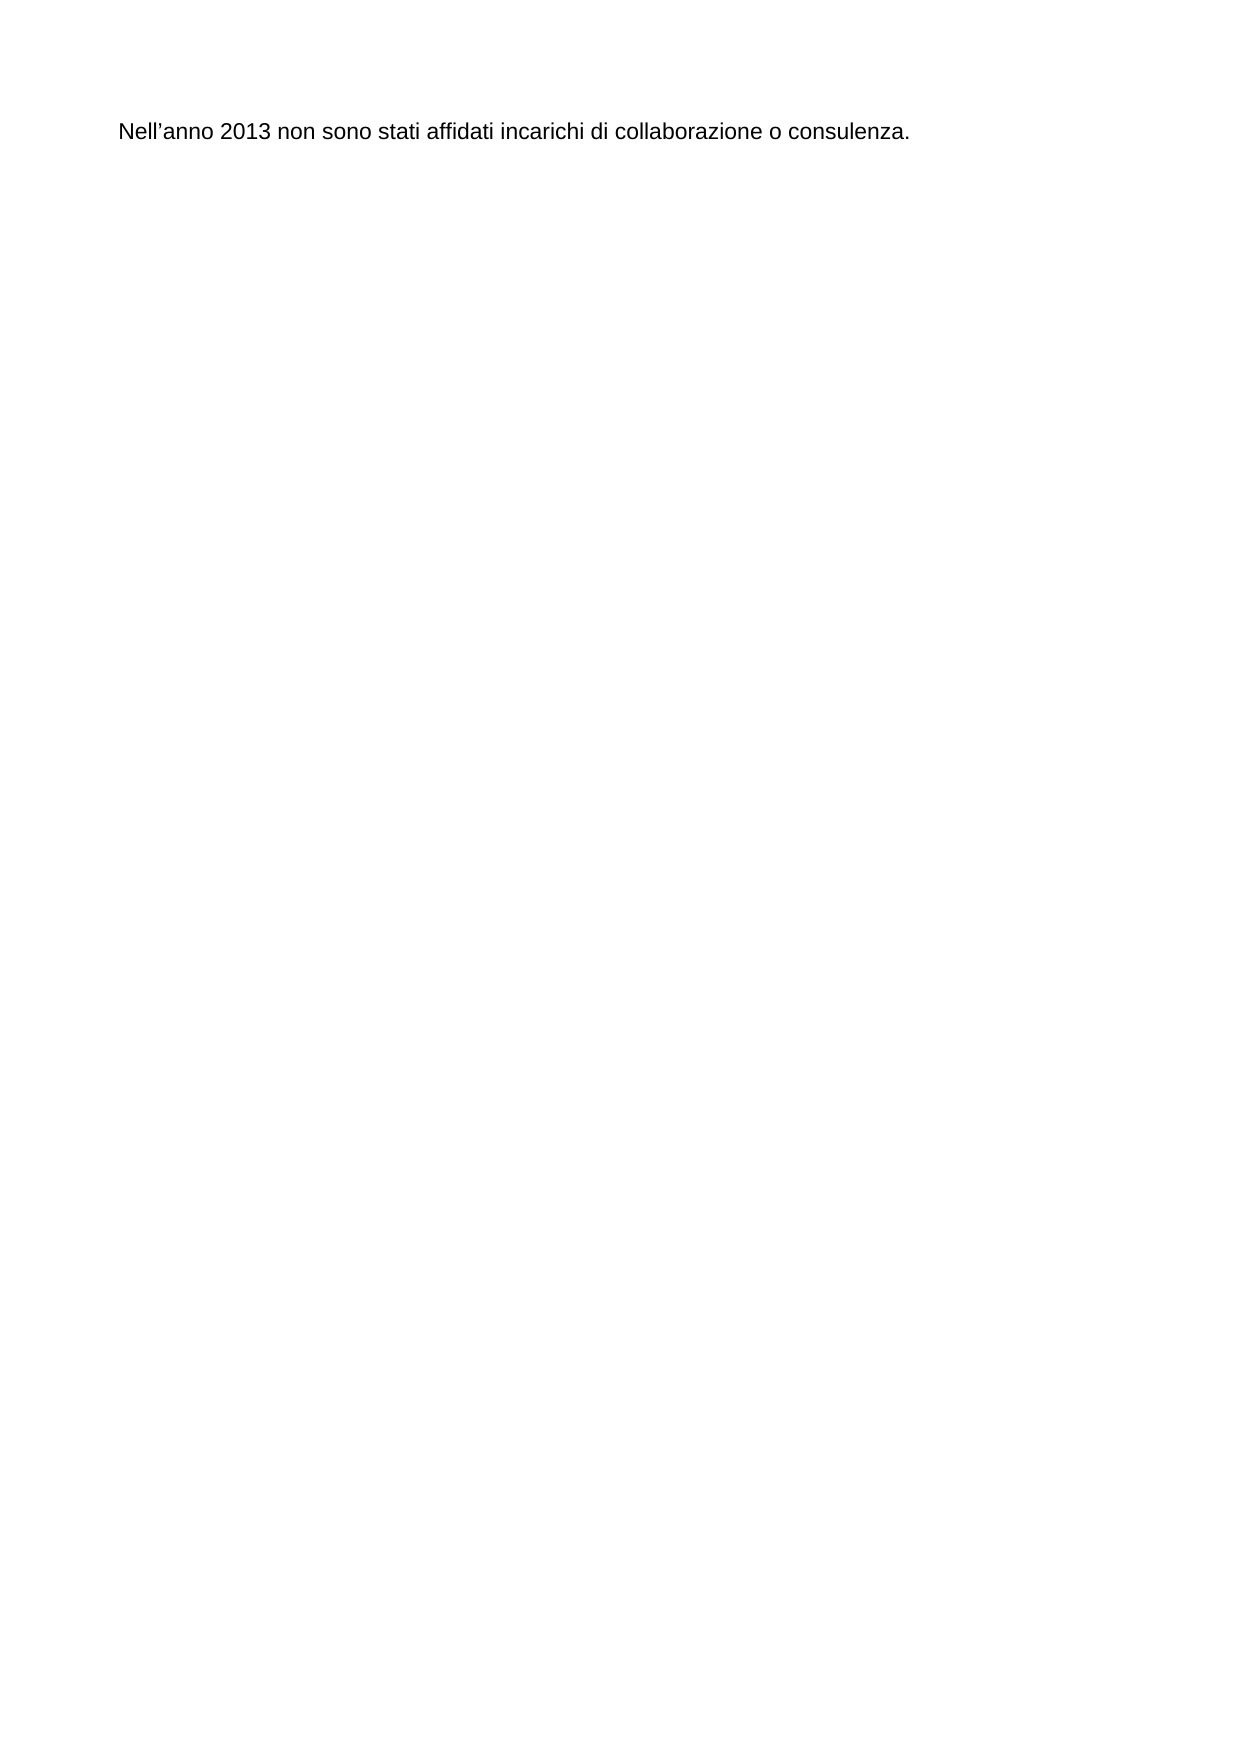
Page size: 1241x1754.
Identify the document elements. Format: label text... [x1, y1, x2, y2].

text Nell’anno 2013 non sono stati affidati incarichi di collaborazione o consulenza. [118, 118, 1122, 144]
